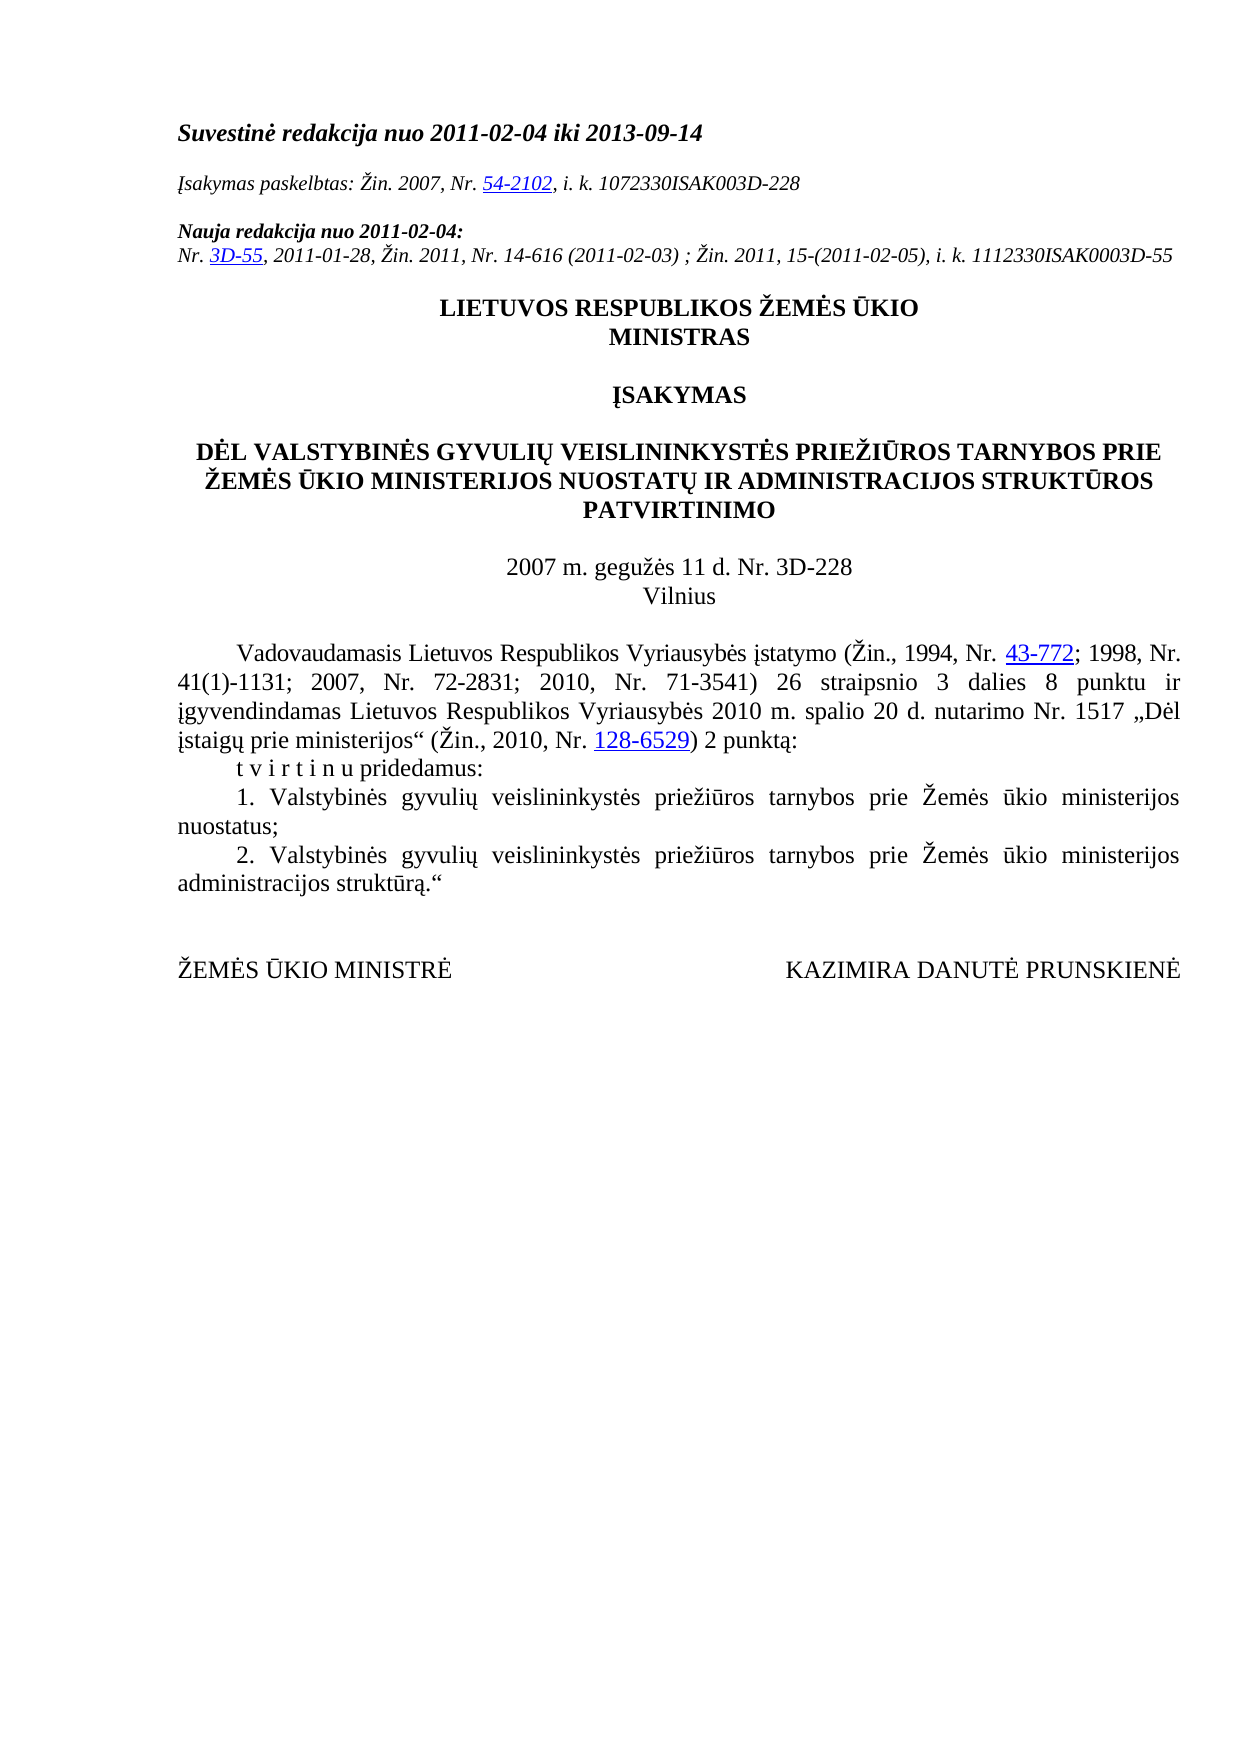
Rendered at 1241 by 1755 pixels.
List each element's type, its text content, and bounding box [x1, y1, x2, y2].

text DĖL VALSTYBINĖS GYVULIŲ VEISLININKYSTĖS PRIEŽIŪROS TARNYBOS PRIE ŽEMĖS ŪKIO MINISTERIJOS NUOSTATŲ IR ADMINISTRACIJOS STRUKTŪROS PATVIRTINIMO [177, 437, 1181, 523]
text ŽEMĖS ŪKIO MINISTRĖ KAZIMIRA DANUTĖ PRUNSKIENĖ [177, 955, 1181, 983]
text Vilnius [177, 581, 1181, 610]
text Nauja redakcija nuo 2011-02-04: [177, 219, 1181, 243]
text Suvestinė redakcija nuo 2011-02-04 iki 2013-09-14 [177, 118, 1181, 147]
text 1. Valstybinės gyvulių veislininkystės priežiūros tarnybos prie Žemės ūkio ministerijos nuostatus; [177, 782, 1181, 840]
text 2007 m. gegužės 11 d. Nr. 3D-228 [177, 552, 1181, 581]
text Įsakymas paskelbtas: Žin. 2007, Nr. 54-2102, i. k. 1072330ISAK003D-228 [177, 171, 1181, 195]
text LIETUVOS RESPUBLIKOS ŽEMĖS ŪKIO [177, 293, 1181, 322]
text Nr. 3D-55, 2011-01-28, Žin. 2011, Nr. 14-616 (2011-02-03) ; Žin. 2011, 15-(2011-02-05), i. k. 1112330ISAK0003D-55 [177, 243, 1181, 267]
text t v i r t i n u pridedamus: [177, 753, 1181, 782]
text Vadovaudamasis Lietuvos Respublikos Vyriausybės įstatymo (Žin., 1994, Nr. 43-772; 1998, Nr. 41(1)-1131; 2007, Nr. 72-2831; 2010, Nr. 71-3541) 26 straipsnio 3 dalies 8 punktu ir įgyvendindamas Lietuvos Respublikos Vyriausybės 2010 m. spalio 20 d. nutarimo Nr. 1517 „Dėl įstaigų prie ministerijos“ (Žin., 2010, Nr. 128-6529) 2 punktą: [177, 638, 1181, 753]
text 2. Valstybinės gyvulių veislininkystės priežiūros tarnybos prie Žemės ūkio ministerijos administracijos struktūrą.“ [177, 840, 1181, 897]
text MINISTRAS [177, 322, 1181, 351]
text ĮSAKYMAS [177, 380, 1181, 408]
